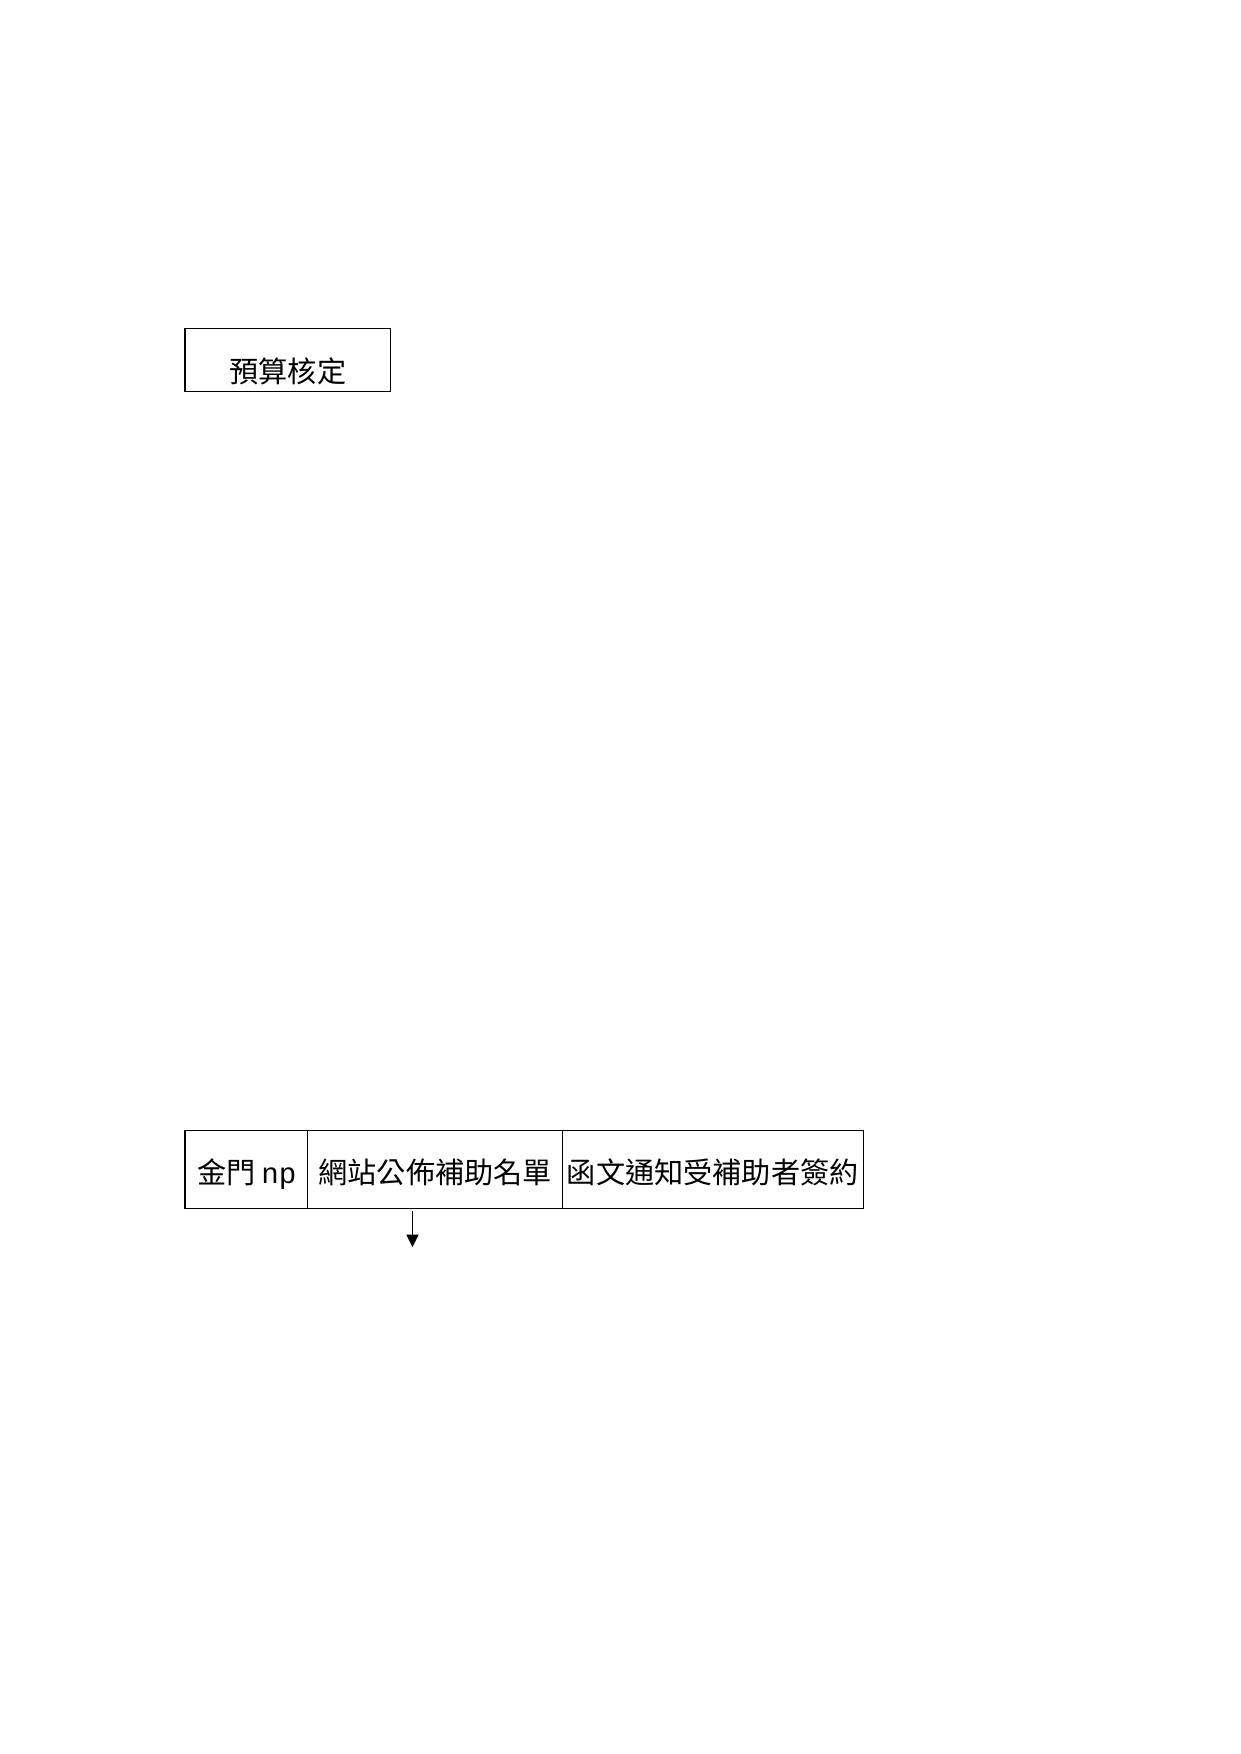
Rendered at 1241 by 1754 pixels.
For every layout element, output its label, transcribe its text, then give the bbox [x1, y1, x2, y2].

table_header 預算核定 [186, 329, 390, 391]
table_header 金門np [186, 1131, 307, 1208]
table_header 函文通知受補助者簽約 [563, 1131, 863, 1208]
table_header 網站公佈補助名單 [308, 1131, 562, 1208]
